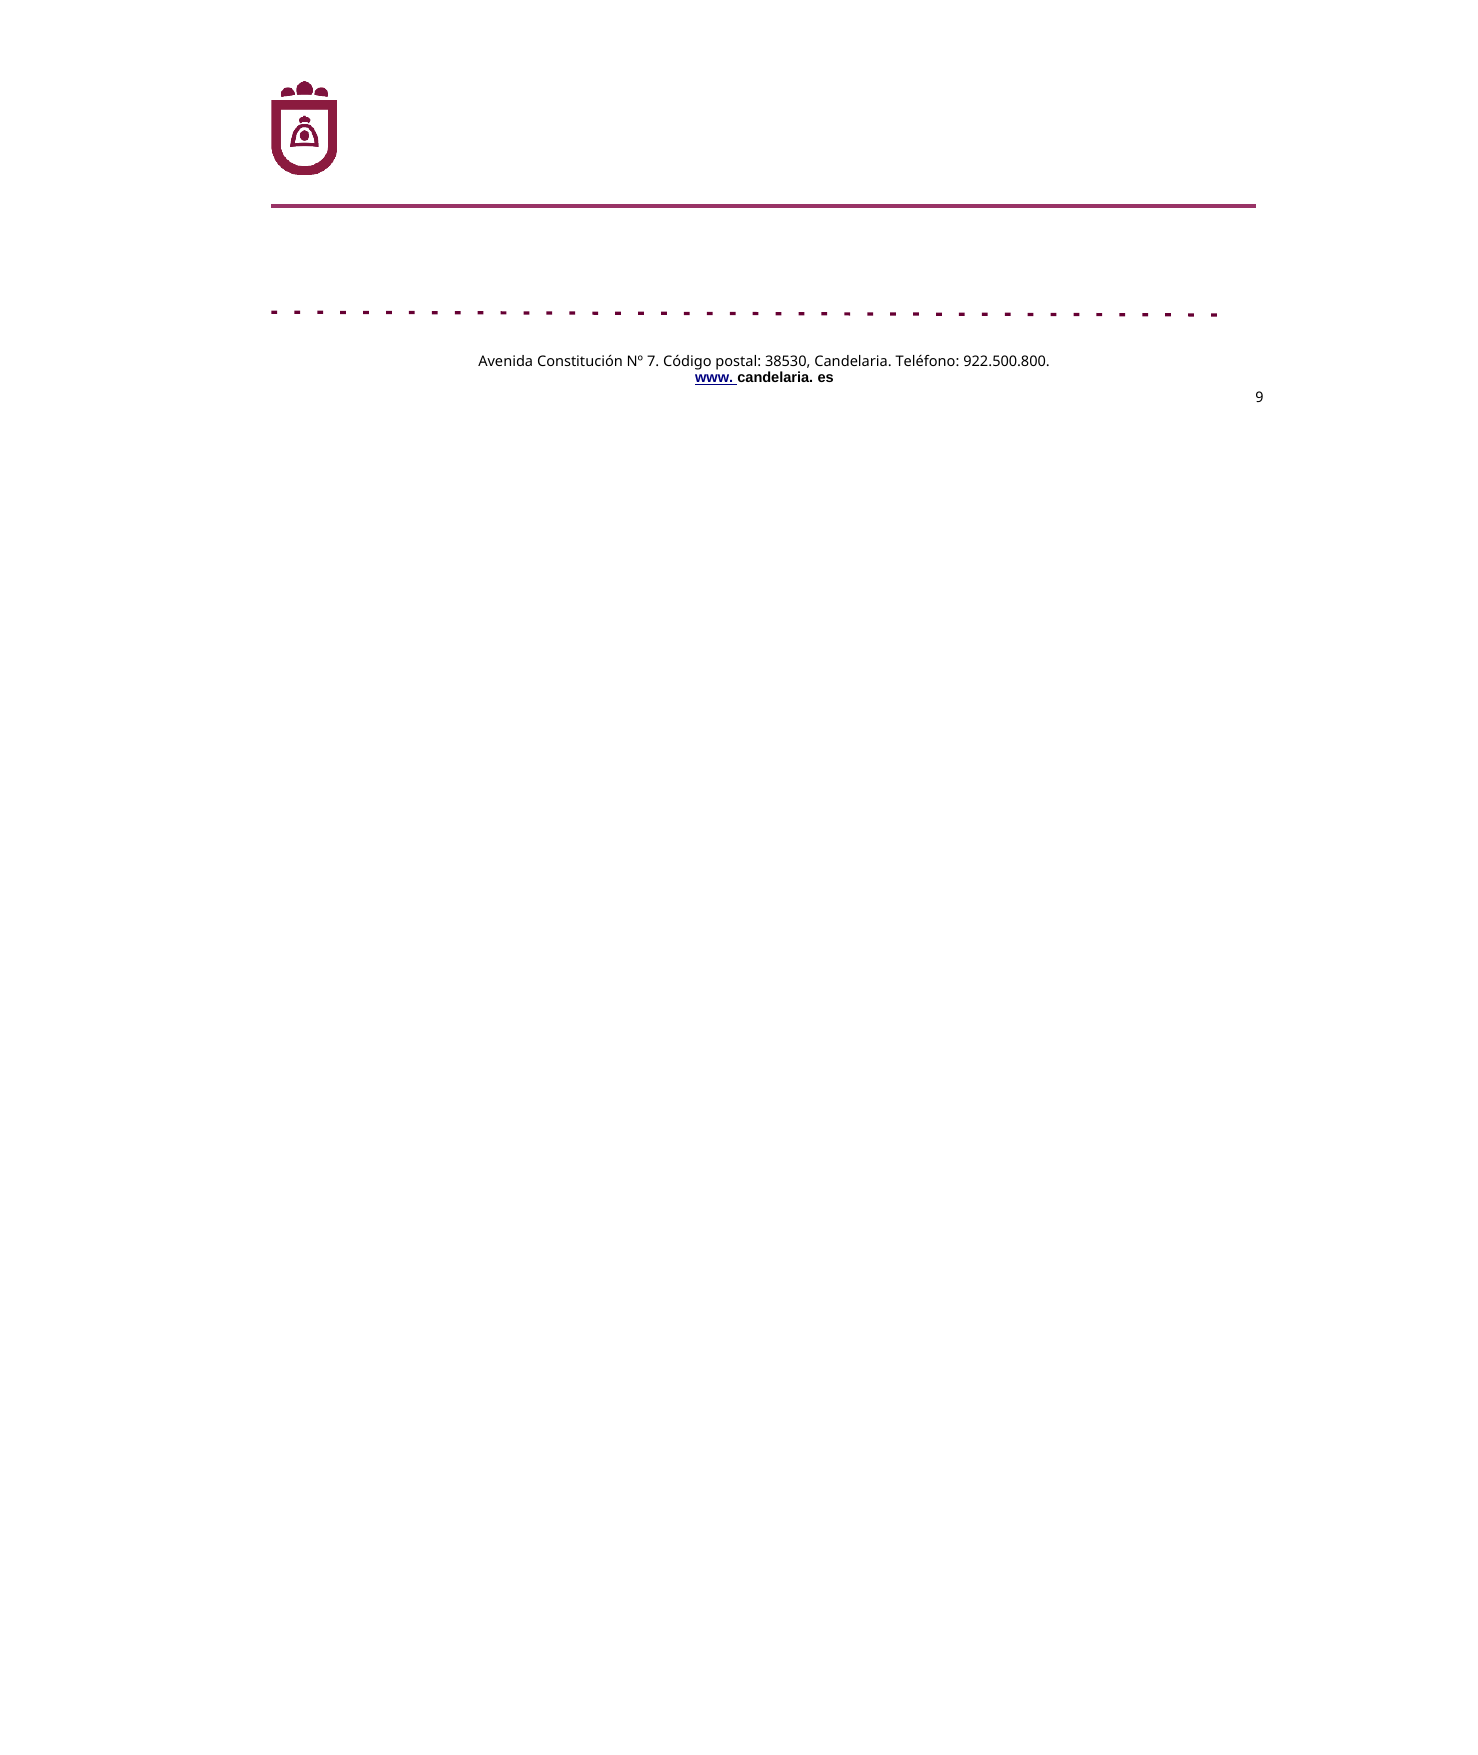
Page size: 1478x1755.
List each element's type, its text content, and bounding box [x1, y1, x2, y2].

text 9 [37, 387, 1263, 407]
text Avenida Constitución Nº 7. Código postal: 38530, Candelaria. Teléfono: 922.500.800. [265, 353, 1263, 369]
text www. candelaria. es [265, 369, 1263, 386]
